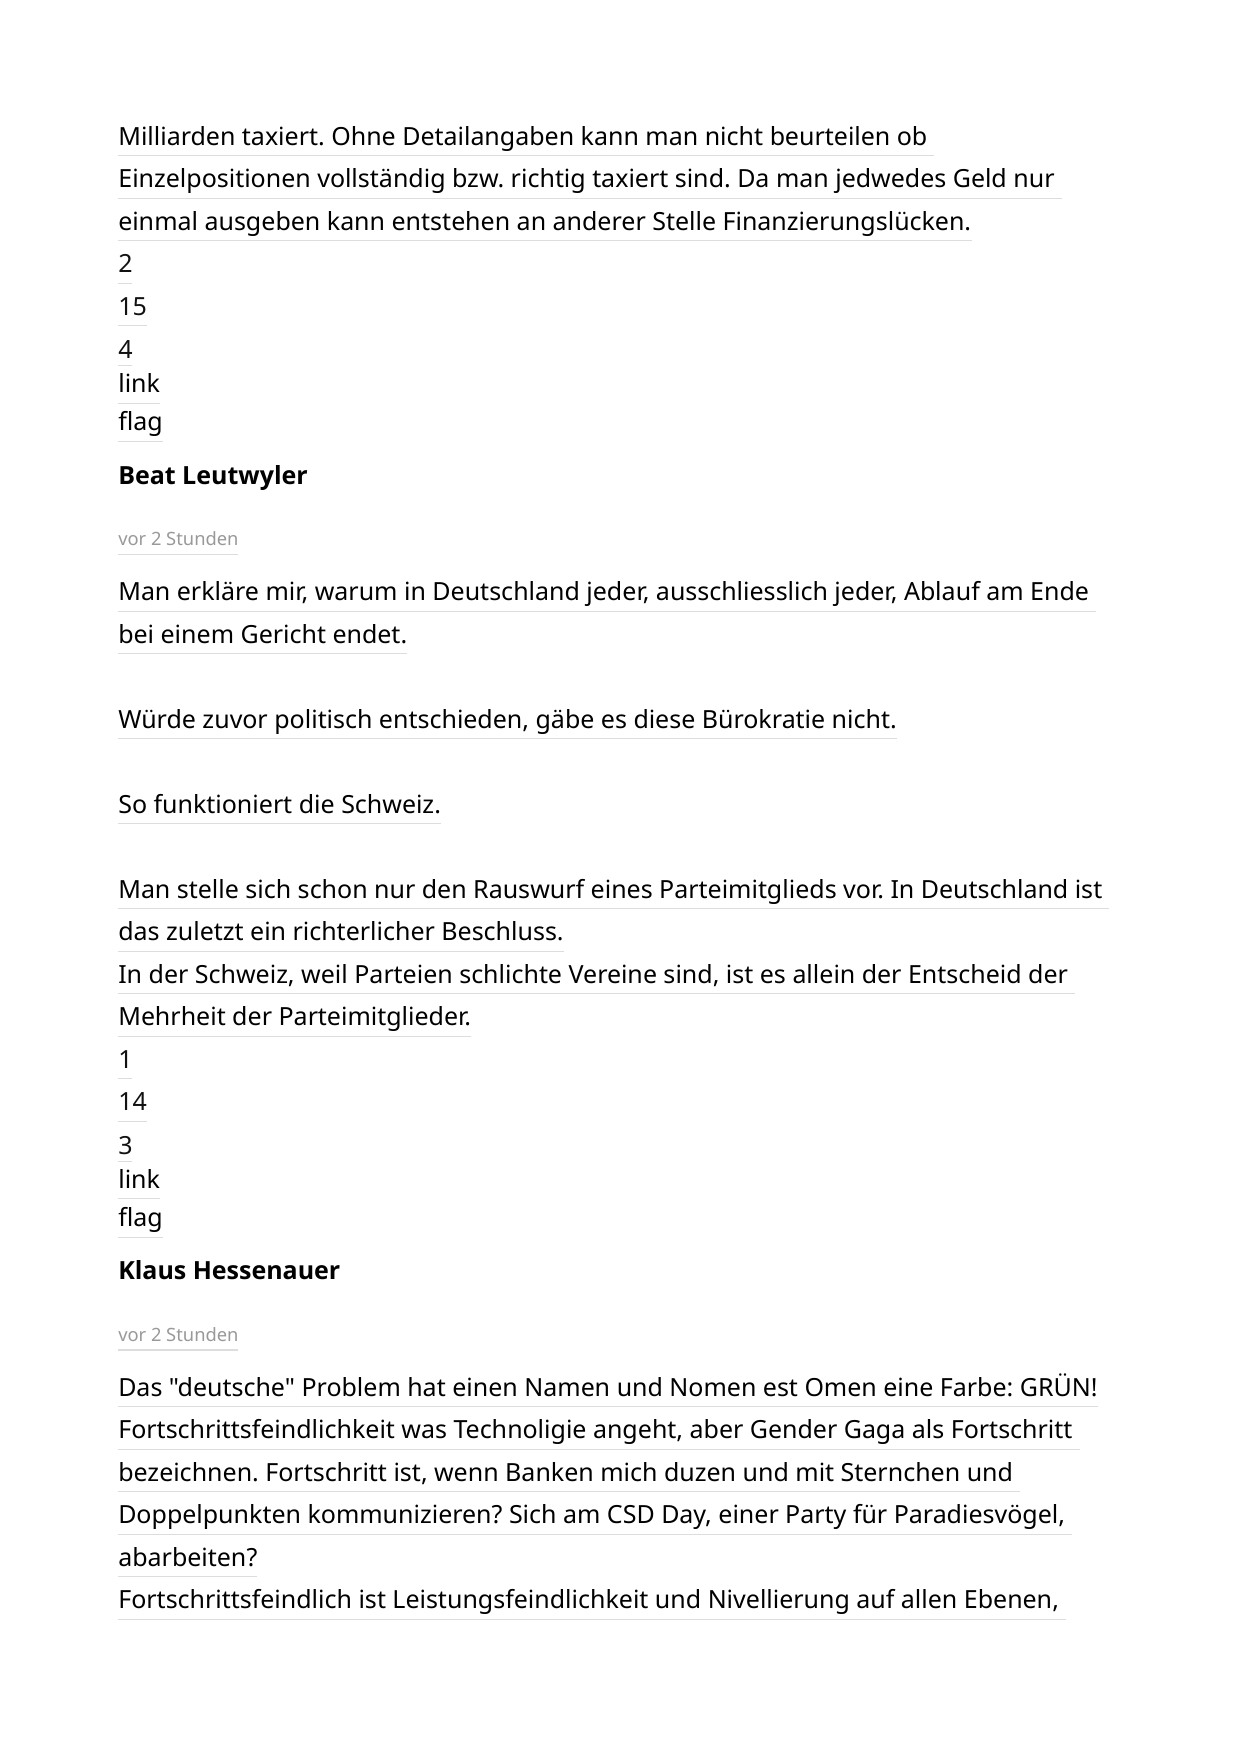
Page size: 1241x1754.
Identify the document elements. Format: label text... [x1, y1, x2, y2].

text 1 [118, 1041, 1122, 1079]
text 4 [118, 331, 1122, 366]
text vor 2 Stunden [118, 526, 1117, 555]
text flag [118, 404, 1122, 442]
text Klaus Hessenauer [118, 1253, 1122, 1287]
text Beat Leutwyler [118, 457, 1122, 491]
text Milliarden taxiert. Ohne Detailangaben kann man nicht beurteilen ob Einzelpositionen vollständig bzw. richtig taxiert sind. Da man jedwedes Geld nur einmal ausgeben kann entstehen an anderer Stelle Finanzierungslücken. [118, 118, 1122, 241]
text 14 [118, 1084, 1122, 1122]
text 3 [118, 1126, 1122, 1162]
text link [118, 366, 1122, 404]
text Das "deutsche" Problem hat einen Namen und Nomen est Omen eine Farbe: GRÜN! Fortschrittsfeindlichkeit was Technoligie angeht, aber Gender Gaga als Fortschritt bezeichnen. Fortschritt ist, wenn Banken mich duzen und mit Sternchen und Doppelpunkten kommunizieren? Sich am CSD Day, einer Party für Paradiesvögel, abarbeiten? Fortschrittsfeindlich ist Leistungsfeindlichkeit und Nivellierung auf allen Ebenen, [118, 1369, 1122, 1620]
text 2 [118, 246, 1122, 284]
text vor 2 Stunden [118, 1322, 1117, 1351]
text Man erkläre mir, warum in Deutschland jeder, ausschliesslich jeder, Ablauf am Ende bei einem Gericht endet. Würde zuvor politisch entschieden, gäbe es diese Bürokratie nicht. So funktioniert die Schweiz. Man stelle sich schon nur den Rauswurf eines Parteimitglieds vor. In Deutschland ist das zuletzt ein richterlicher Beschluss. In der Schweiz, weil Parteien schlichte Vereine sind, ist es allein der Entscheid der Mehrheit der Parteimitglieder. [118, 574, 1122, 1037]
text 15 [118, 288, 1122, 326]
text flag [118, 1199, 1122, 1238]
text link [118, 1162, 1122, 1199]
